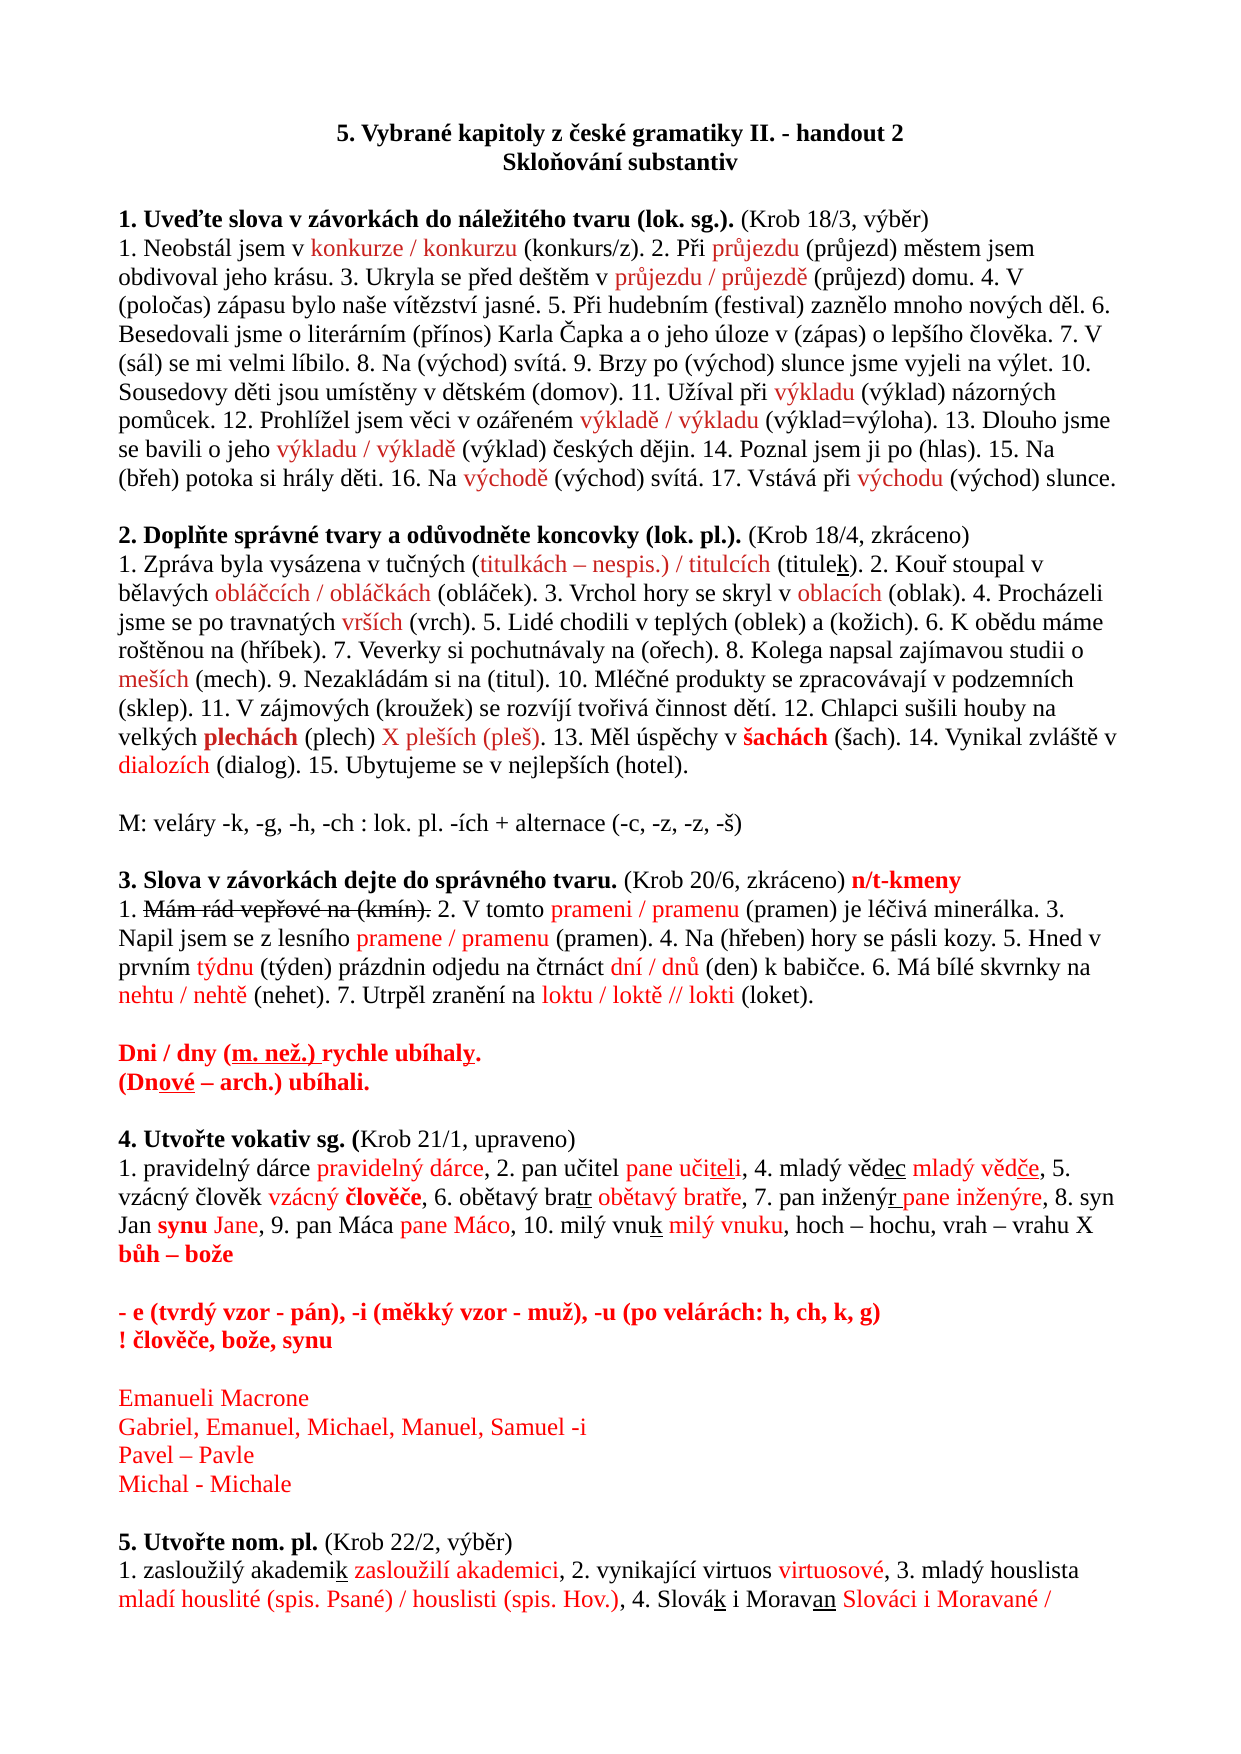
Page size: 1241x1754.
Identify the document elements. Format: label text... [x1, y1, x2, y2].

text 1. Neobstál jsem v konkurze / konkurzu (konkurs/z). 2. Při průjezdu (průjezd) městem jsem obdivoval jeho krásu. 3. Ukryla se před deštěm v průjezdu / průjezdě (průjezd) domu. 4. V (poločas) zápasu bylo naše vítězství jasné. 5. Při hudebním (festival) zaznělo mnoho nových děl. 6. Besedovali jsme o literárním (přínos) Karla Čapka a o jeho úloze v (zápas) o lepšího člověka. 7. V (sál) se mi velmi líbilo. 8. Na (východ) svítá. 9. Brzy po (východ) slunce jsme vyjeli na výlet. 10. Sousedovy děti jsou umístěny v dětském (domov). 11. Užíval při výkladu (výklad) názorných pomůcek. 12. Prohlížel jsem věci v ozářeném výkladě / výkladu (výklad=výloha). 13. Dlouho jsme se bavili o jeho výkladu / výkladě (výklad) českých dějin. 14. Poznal jsem ji po (hlas). 15. Na (břeh) potoka si hrály děti. 16. Na východě (východ) svítá. 17. Vstává při východu (východ) slunce. [118, 233, 1122, 492]
text 5. Vybrané kapitoly z české gramatiky II. - handout 2 [118, 118, 1122, 147]
text - e (tvrdý vzor - pán), -i (měkký vzor - muž), -u (po velárách: h, ch, k, g) [118, 1297, 1122, 1326]
text ! člověče, bože, synu [118, 1326, 1122, 1354]
text Pavel – Pavle [118, 1441, 1122, 1469]
text 1. Uveďte slova v závorkách do náležitého tvaru (lok. sg.). (Krob 18/3, výběr) [118, 204, 1122, 233]
text Skloňování substantiv [118, 147, 1122, 176]
text 1. pravidelný dárce pravidelný dárce, 2. pan učitel pane učiteli, 4. mladý vědec mladý vědče, 5. vzácný člověk vzácný člověče, 6. obětavý bratr obětavý bratře, 7. pan inženýr pane inženýre, 8. syn Jan synu Jane, 9. pan Máca pane Máco, 10. milý vnuk milý vnuku, hoch – hochu, vrah – vrahu X bůh – bože [118, 1153, 1122, 1268]
text 1. zasloužilý akademik zasloužilí akademici, 2. vynikající virtuos virtuosové, 3. mladý houslista mladí houslité (spis. Psané) / houslisti (spis. Hov.), 4. Slovák i Moravan Slováci i Moravané / [118, 1556, 1122, 1613]
text Gabriel, Emanuel, Michael, Manuel, Samuel -i [118, 1412, 1122, 1441]
text 2. Doplňte správné tvary a odůvodněte koncovky (lok. pl.). (Krob 18/4, zkráceno) [118, 521, 1122, 549]
text 1. Mám rád vepřové na (kmín). 2. V tomto prameni / pramenu (pramen) je léčivá minerálka. 3. Napil jsem se z lesního pramene / pramenu (pramen). 4. Na (hřeben) hory se pásli kozy. 5. Hned v prvním týdnu (týden) prázdnin odjedu na čtrnáct dní / dnů (den) k babičce. 6. Má bílé skvrnky na nehtu / nehtě (nehet). 7. Utrpěl zranění na loktu / loktě // lokti (loket). [118, 894, 1122, 1009]
text Emanueli Macrone [118, 1383, 1122, 1412]
text Dni / dny (m. než.) rychle ubíhaly. [118, 1038, 1122, 1067]
text 4. Utvořte vokativ sg. (Krob 21/1, upraveno) [118, 1124, 1122, 1153]
text Michal - Michale [118, 1469, 1122, 1498]
text 3. Slova v závorkách dejte do správného tvaru. (Krob 20/6, zkráceno) n/t-kmeny [118, 866, 1122, 894]
text M: veláry -k, -g, -h, -ch : lok. pl. -ích + alternace (-c, -z, -z, -š) [118, 808, 1122, 837]
text (Dnové – arch.) ubíhali. [118, 1067, 1122, 1096]
text 5. Utvořte nom. pl. (Krob 22/2, výběr) [118, 1527, 1122, 1556]
text 1. Zpráva byla vysázena v tučných (titulkách – nespis.) / titulcích (titulek). 2. Kouř stoupal v bělavých obláčcích / obláčkách (obláček). 3. Vrchol hory se skryl v oblacích (oblak). 4. Procházeli jsme se po travnatých vrších (vrch). 5. Lidé chodili v teplých (oblek) a (kožich). 6. K obědu máme roštěnou na (hříbek). 7. Veverky si pochutnávaly na (ořech). 8. Kolega napsal zajímavou studii o meších (mech). 9. Nezakládám si na (titul). 10. Mléčné produkty se zpracovávají v podzemních (sklep). 11. V zájmových (kroužek) se rozvíjí tvořivá činnost dětí. 12. Chlapci sušili houby na velkých plechách (plech) X pleších (pleš). 13. Měl úspěchy v šachách (šach). 14. Vynikal zvláště v dialozích (dialog). 15. Ubytujeme se v nejlepších (hotel). [118, 549, 1122, 779]
